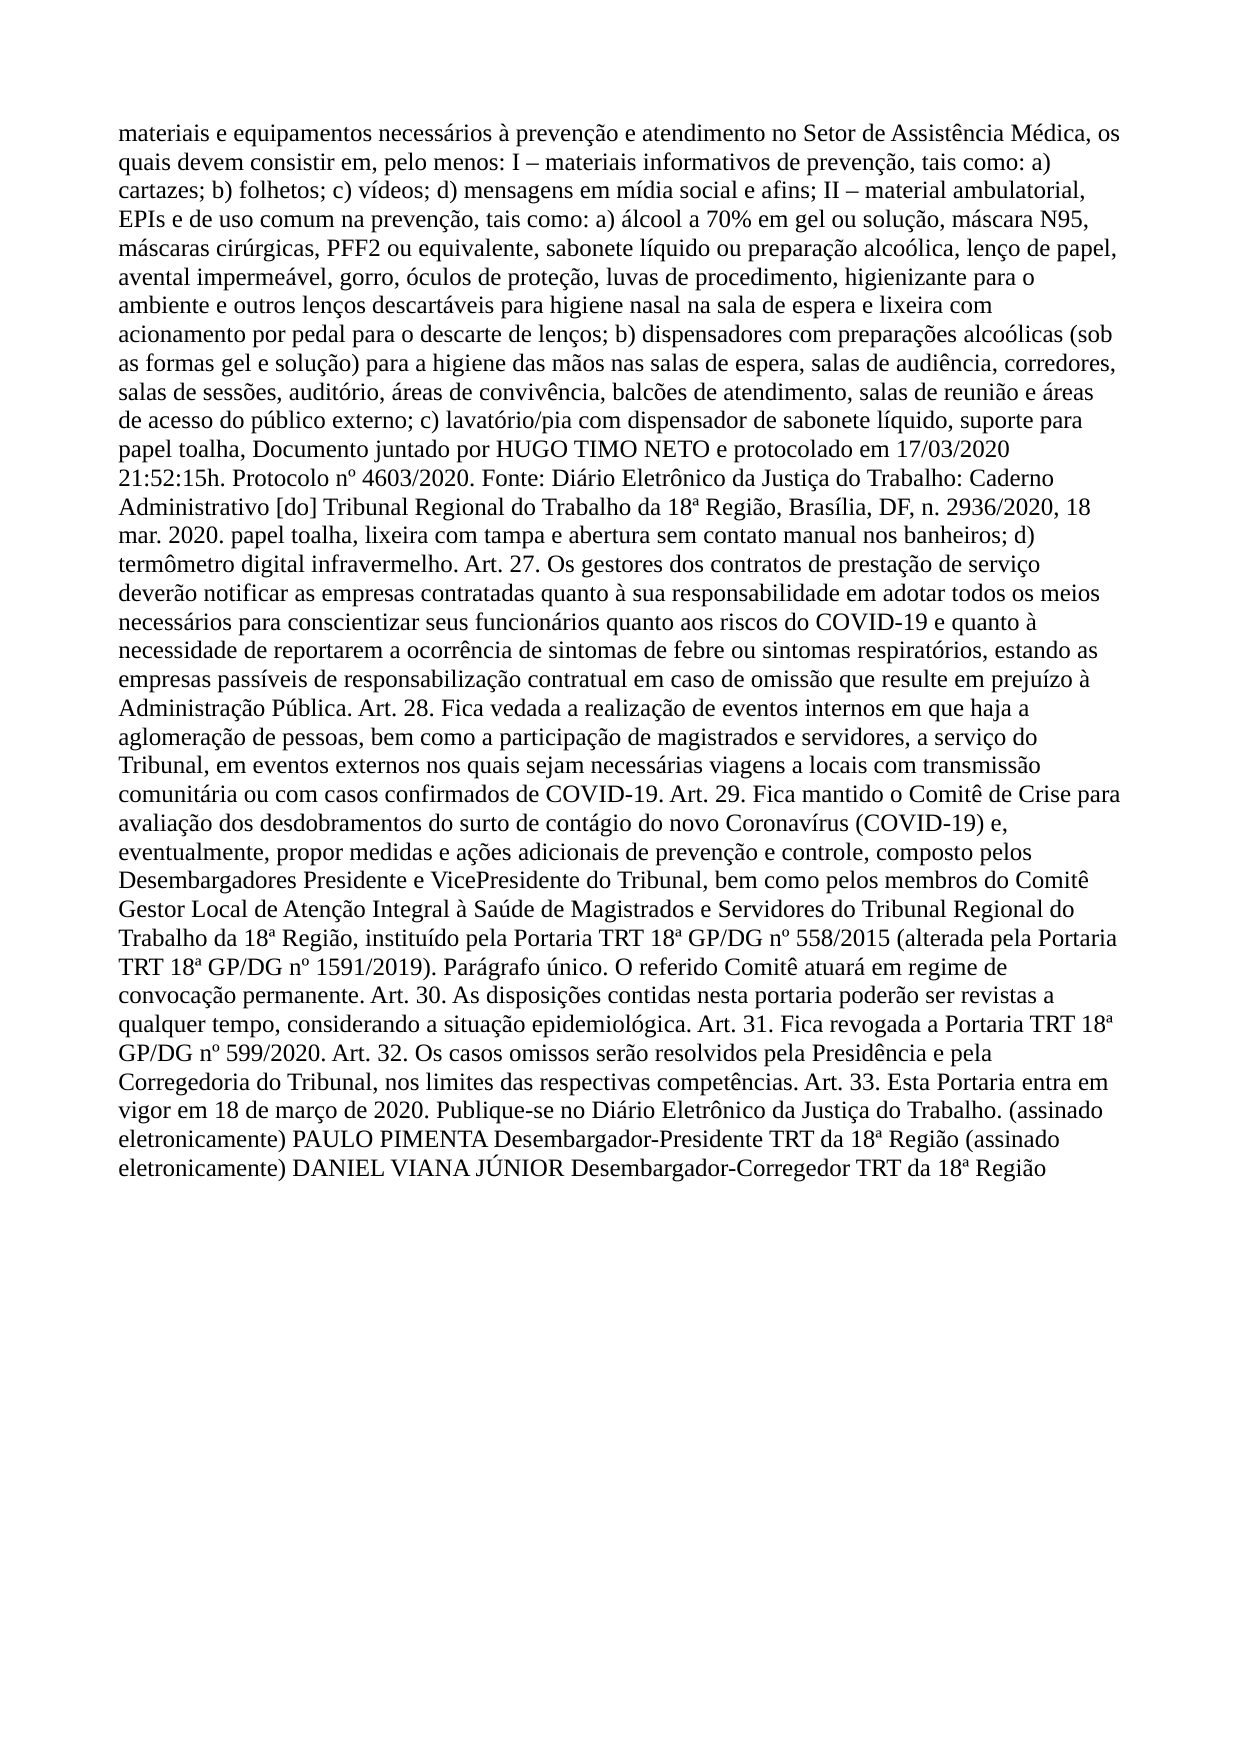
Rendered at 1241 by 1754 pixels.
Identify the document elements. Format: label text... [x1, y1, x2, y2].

text materiais e equipamentos necessários à prevenção e atendimento no Setor de Assistência Médica, os quais devem consistir em, pelo menos: I – materiais informativos de prevenção, tais como: a) cartazes; b) folhetos; c) vídeos; d) mensagens em mídia social e afins; II – material ambulatorial, EPIs e de uso comum na prevenção, tais como: a) álcool a 70% em gel ou solução, máscara N95, máscaras cirúrgicas, PFF2 ou equivalente, sabonete líquido ou preparação alcoólica, lenço de papel, avental impermeável, gorro, óculos de proteção, luvas de procedimento, higienizante para o ambiente e outros lenços descartáveis para higiene nasal na sala de espera e lixeira com acionamento por pedal para o descarte de lenços; b) dispensadores com preparações alcoólicas (sob as formas gel e solução) para a higiene das mãos nas salas de espera, salas de audiência, corredores, salas de sessões, auditório, áreas de convivência, balcões de atendimento, salas de reunião e áreas de acesso do público externo; c) lavatório/pia com dispensador de sabonete líquido, suporte para papel toalha, Documento juntado por HUGO TIMO NETO e protocolado em 17/03/2020 21:52:15h. Protocolo nº 4603/2020. Fonte: Diário Eletrônico da Justiça do Trabalho: Caderno Administrativo [do] Tribunal Regional do Trabalho da 18ª Região, Brasília, DF, n. 2936/2020, 18 mar. 2020. papel toalha, lixeira com tampa e abertura sem contato manual nos banheiros; d) termômetro digital infravermelho. Art. 27. Os gestores dos contratos de prestação de serviço deverão notificar as empresas contratadas quanto à sua responsabilidade em adotar todos os meios necessários para conscientizar seus funcionários quanto aos riscos do COVID-19 e quanto à necessidade de reportarem a ocorrência de sintomas de febre ou sintomas respiratórios, estando as empresas passíveis de responsabilização contratual em caso de omissão que resulte em prejuízo à Administração Pública. Art. 28. Fica vedada a realização de eventos internos em que haja a aglomeração de pessoas, bem como a participação de magistrados e servidores, a serviço do Tribunal, em eventos externos nos quais sejam necessárias viagens a locais com transmissão comunitária ou com casos confirmados de COVID-19. Art. 29. Fica mantido o Comitê de Crise para avaliação dos desdobramentos do surto de contágio do novo Coronavírus (COVID-19) e, eventualmente, propor medidas e ações adicionais de prevenção e controle, composto pelos Desembargadores Presidente e VicePresidente do Tribunal, bem como pelos membros do Comitê Gestor Local de Atenção Integral à Saúde de Magistrados e Servidores do Tribunal Regional do Trabalho da 18ª Região, instituído pela Portaria TRT 18ª GP/DG nº 558/2015 (alterada pela Portaria TRT 18ª GP/DG nº 1591/2019). Parágrafo único. O referido Comitê atuará em regime de convocação permanente. Art. 30. As disposições contidas nesta portaria poderão ser revistas a qualquer tempo, considerando a situação epidemiológica. Art. 31. Fica revogada a Portaria TRT 18ª GP/DG nº 599/2020. Art. 32. Os casos omissos serão resolvidos pela Presidência e pela Corregedoria do Tribunal, nos limites das respectivas competências. Art. 33. Esta Portaria entra em vigor em 18 de março de 2020. Publique-se no Diário Eletrônico da Justiça do Trabalho. (assinado eletronicamente) PAULO PIMENTA Desembargador-Presidente TRT da 18ª Região (assinado eletronicamente) DANIEL VIANA JÚNIOR Desembargador-Corregedor TRT da 18ª Região [118, 118, 1122, 1182]
